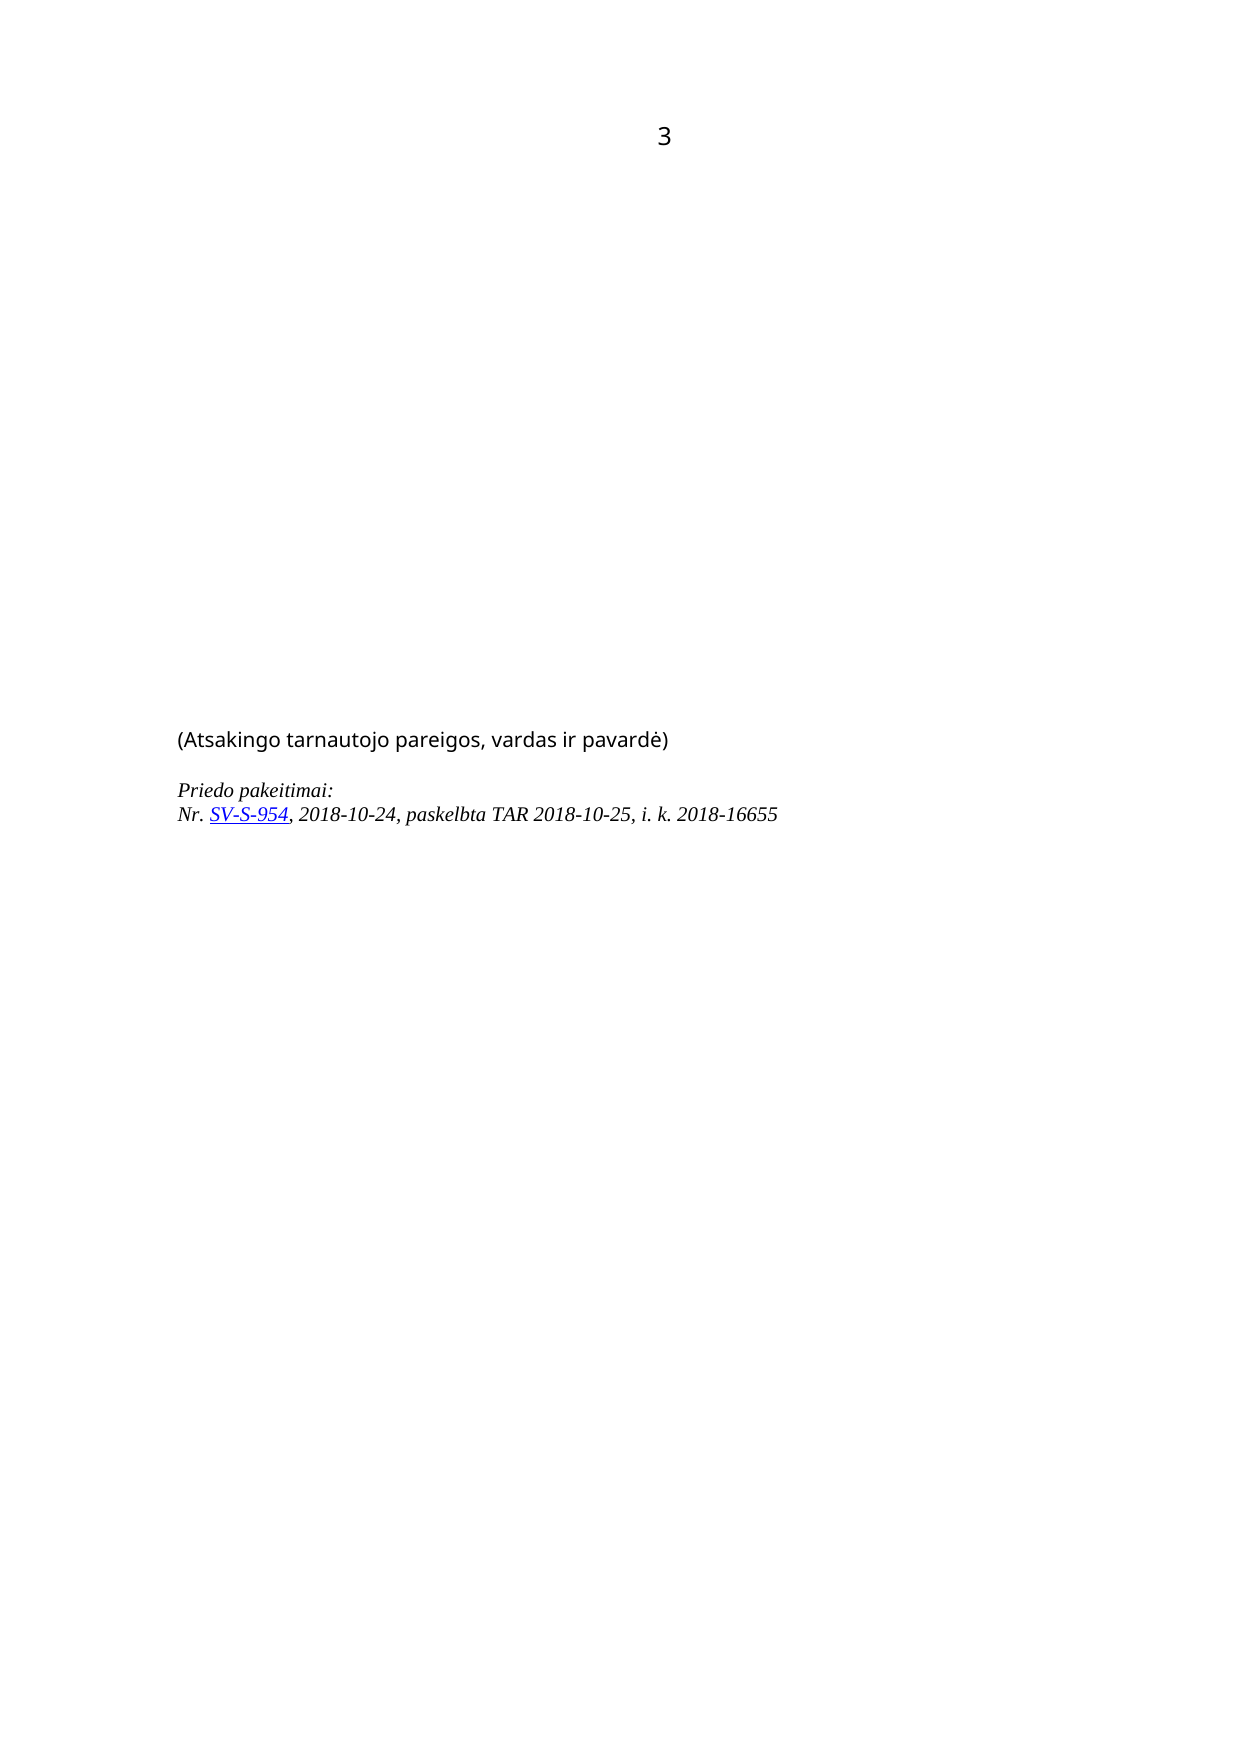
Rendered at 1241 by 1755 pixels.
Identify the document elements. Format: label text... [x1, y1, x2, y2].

text (Atsakingo tarnautojo pareigos, vardas ir pavardė) [177, 725, 1152, 753]
text Priedo pakeitimai: [177, 778, 1152, 802]
text Nr. SV-S-954, 2018-10-24, paskelbta TAR 2018-10-25, i. k. 2018-16655 [177, 802, 1152, 826]
